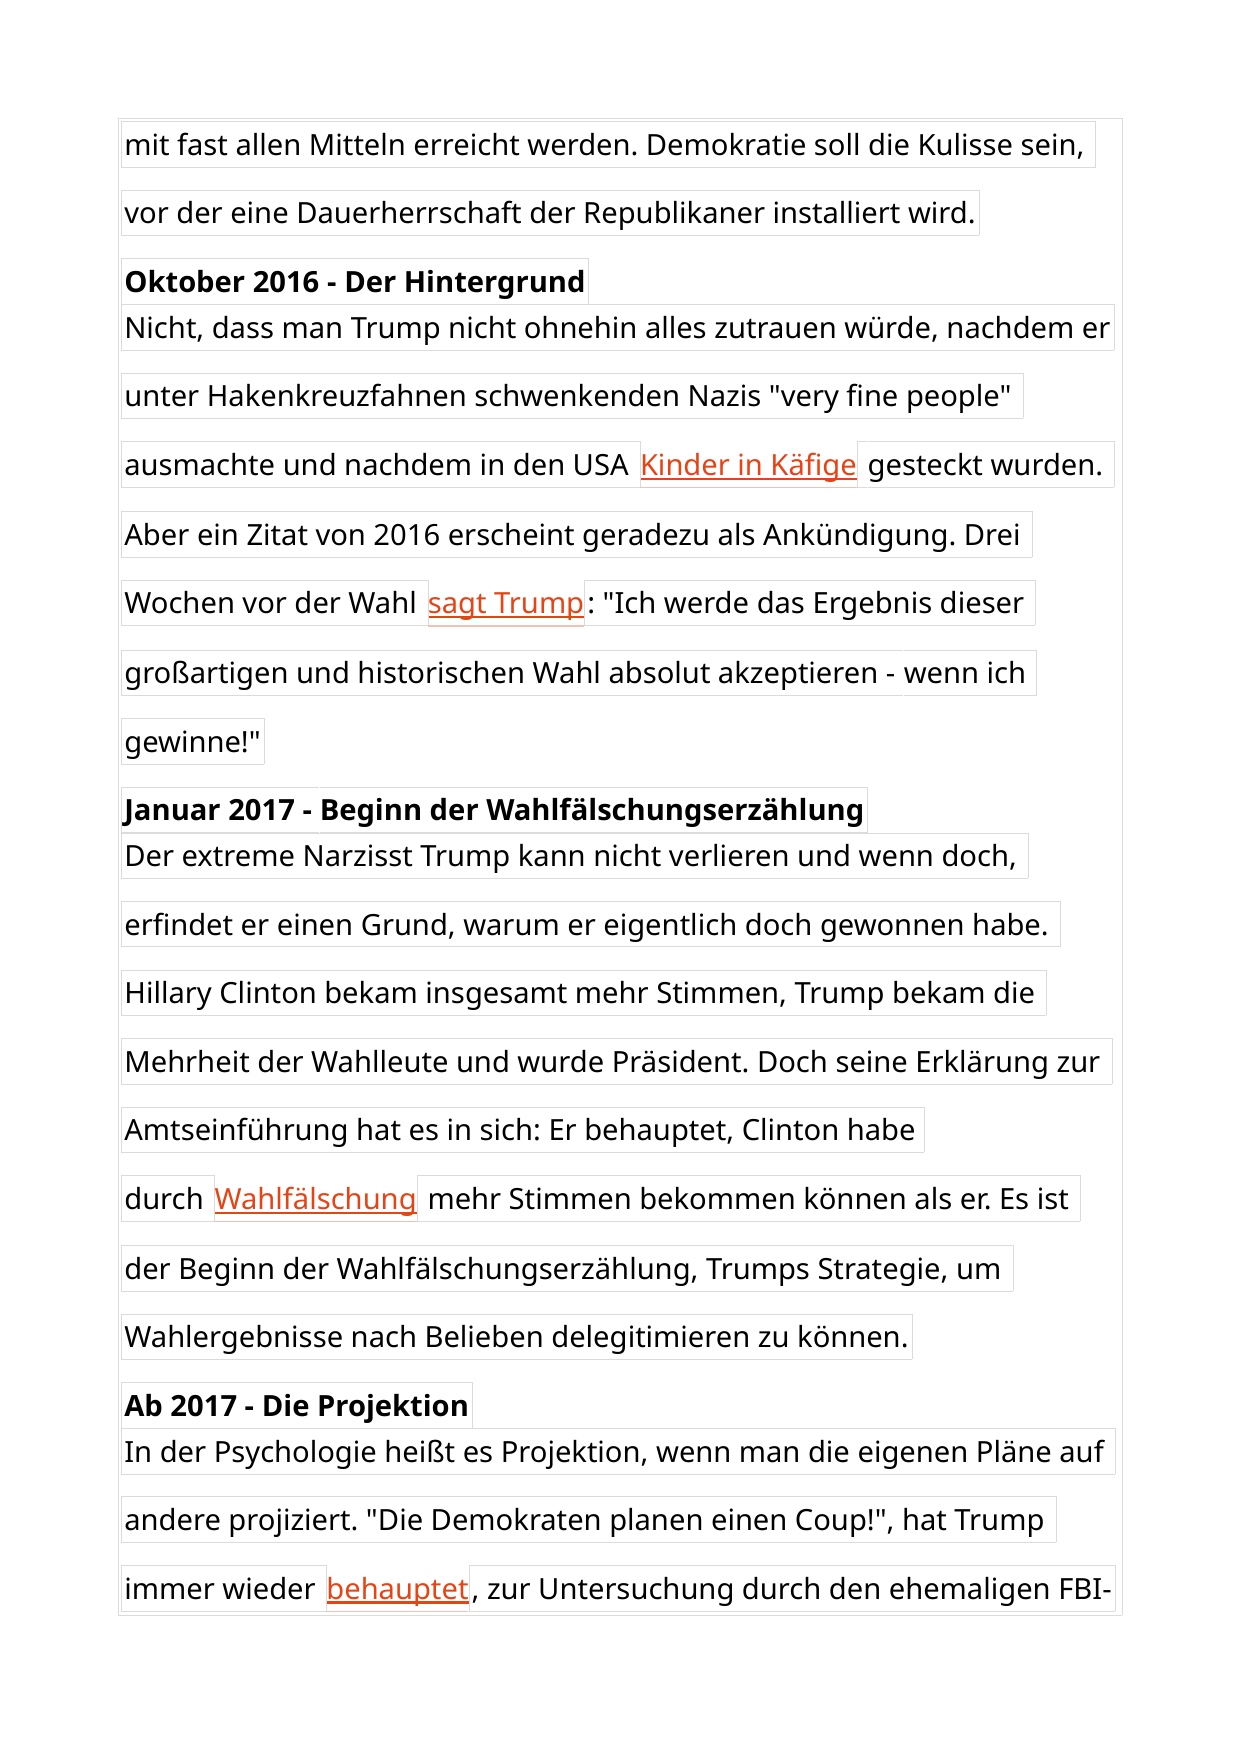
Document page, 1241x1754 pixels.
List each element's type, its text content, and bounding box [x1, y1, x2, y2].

subtitle Januar 2017 - Beginn der Wahlfälschungserzählung [119, 784, 1122, 829]
subtitle Ab 2017 - Die Projektion [119, 1379, 1122, 1425]
text mit fast allen Mitteln erreicht werden. Demokratie soll die Kulisse sein, vor der eine Dauerherrschaft der Republikaner installiert wird. [119, 119, 1122, 235]
text Der extreme Narzisst Trump kann nicht verlieren und wenn doch, erfindet er einen Grund, warum er eigentlich doch gewonnen habe. Hillary Clinton bekam insgesamt mehr Stimmen, Trump bekam die Mehrheit der Wahlleute und wurde Präsident. Doch seine Erklärung zur Amtseinführung hat es in sich: Er behauptet, Clinton habe durch Wahlfälschung mehr Stimmen bekommen können als er. Es ist der Beginn der Wahlfälschungserzählung, Trumps Strategie, um Wahlergebnisse nach Belieben delegitimieren zu können. [119, 829, 1122, 1359]
text Nicht, dass man Trump nicht ohnehin alles zutrauen würde, nachdem er unter Hakenkreuzfahnen schwenkenden Nazis "very fine people" ausmachte und nachdem in den USA Kinder in Käfige gesteckt wurden. Aber ein Zitat von 2016 erscheint geradezu als Ankündigung. Drei Wochen vor der Wahl sagt Trump: "Ich werde das Ergebnis dieser großartigen und historischen Wahl absolut akzeptieren - wenn ich gewinne!" [119, 301, 1122, 764]
text In der Psychologie heißt es Projektion, wenn man die eigenen Pläne auf andere projiziert. "Die Demokraten planen einen Coup!", hat Trump immer wieder behauptet, zur Untersuchung durch den ehemaligen FBI- [119, 1425, 1122, 1615]
subtitle Oktober 2016 - Der Hintergrund [119, 255, 1122, 301]
